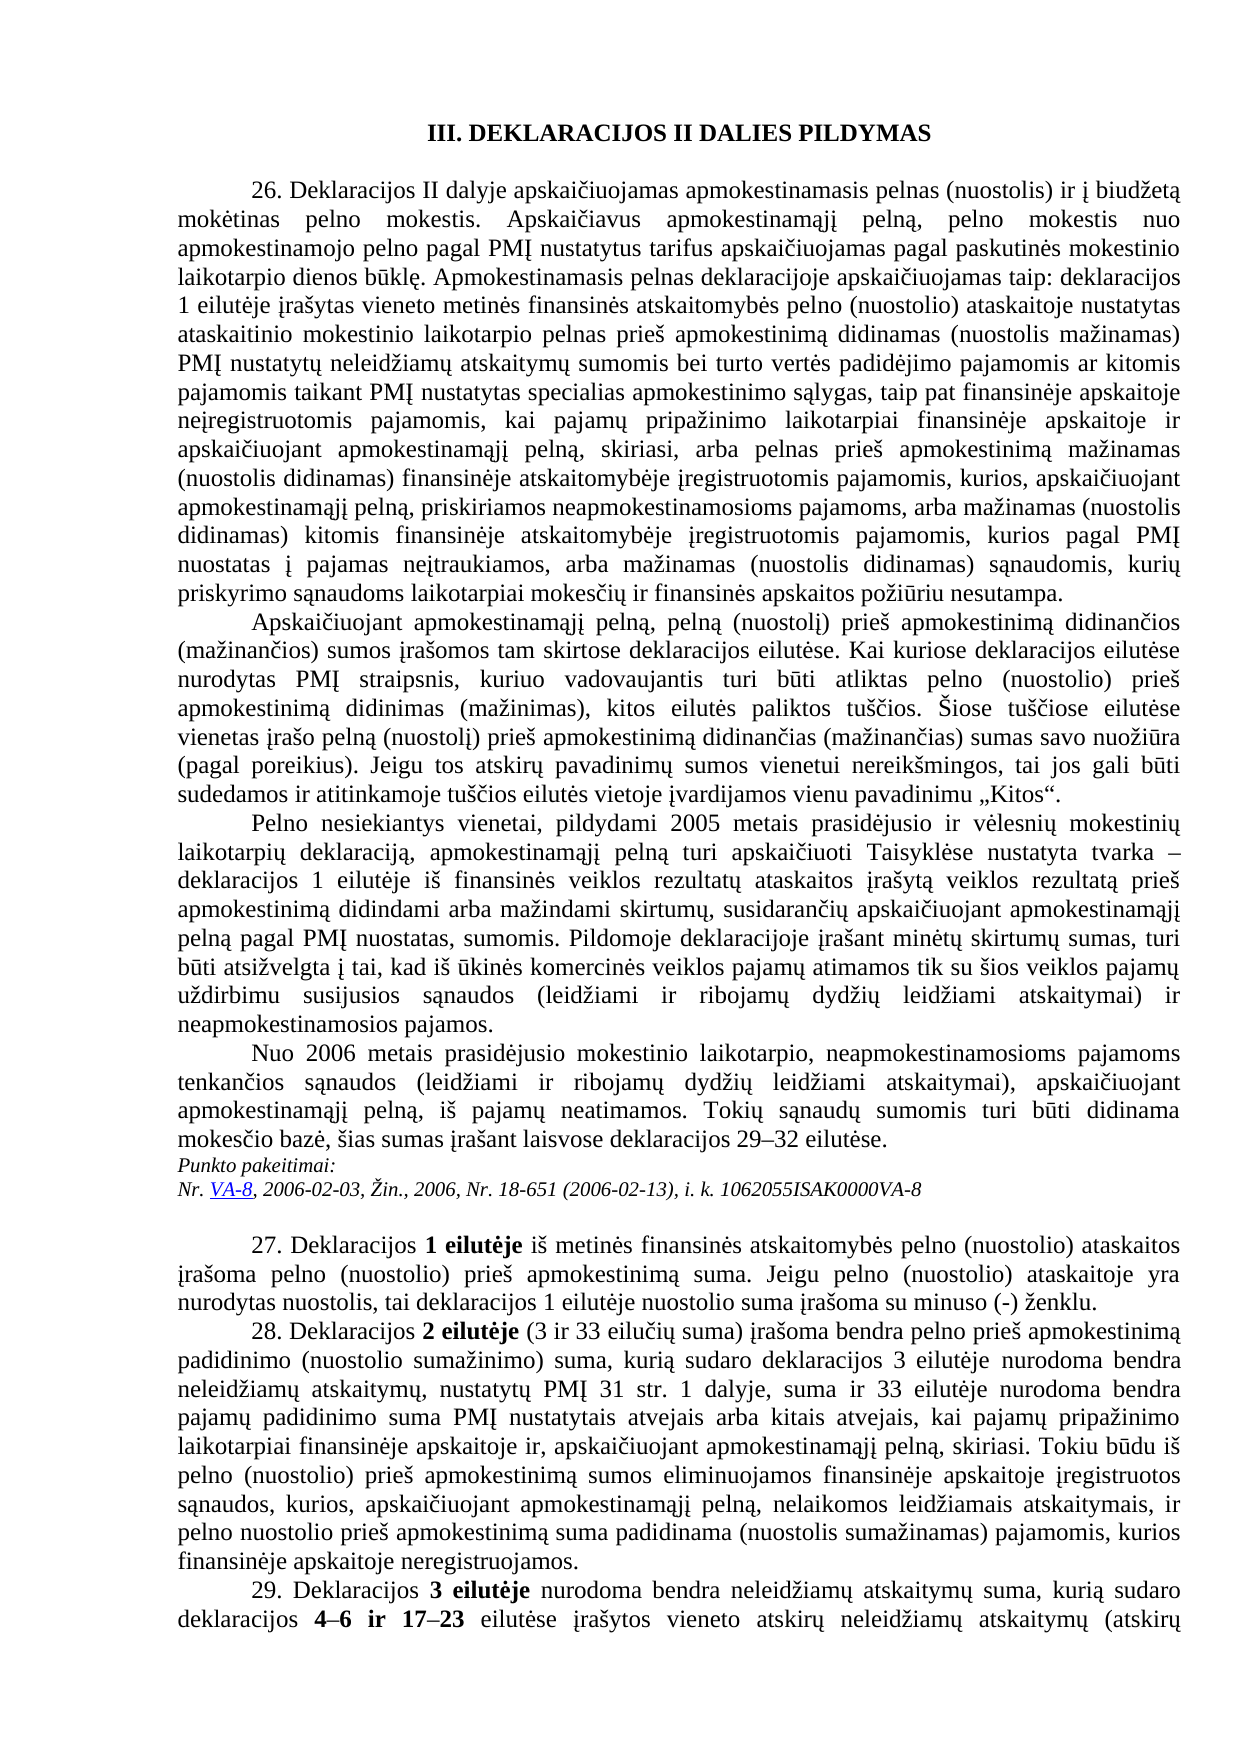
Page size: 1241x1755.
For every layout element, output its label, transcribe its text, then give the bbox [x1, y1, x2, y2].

text Nr. VA-8, 2006-02-03, Žin., 2006, Nr. 18-651 (2006-02-13), i. k. 1062055ISAK0000VA-8 [177, 1177, 1181, 1201]
text Pelno nesiekiantys vienetai, pildydami 2005 metais prasidėjusio ir vėlesnių mokestinių laikotarpių deklaraciją, apmokestinamąjį pelną turi apskaičiuoti Taisyklėse nustatyta tvarka – deklaracijos 1 eilutėje iš finansinės veiklos rezultatų ataskaitos įrašytą veiklos rezultatą prieš apmokestinimą didindami arba mažindami skirtumų, susidarančių apskaičiuojant apmokestinamąjį pelną pagal PMĮ nuostatas, sumomis. Pildomoje deklaracijoje įrašant minėtų skirtumų sumas, turi būti atsižvelgta į tai, kad iš ūkinės komercinės veiklos pajamų atimamos tik su šios veiklos pajamų uždirbimu susijusios sąnaudos (leidžiami ir ribojamų dydžių leidžiami atskaitymai) ir neapmokestinamosios pajamos. [177, 808, 1181, 1038]
text 27. Deklaracijos 1 eilutėje iš metinės finansinės atskaitomybės pelno (nuostolio) ataskaitos įrašoma pelno (nuostolio) prieš apmokestinimą suma. Jeigu pelno (nuostolio) ataskaitoje yra nurodytas nuostolis, tai deklaracijos 1 eilutėje nuostolio suma įrašoma su minuso (-) ženklu. [177, 1230, 1181, 1316]
text Nuo 2006 metais prasidėjusio mokestinio laikotarpio, neapmokestinamosioms pajamoms tenkančios sąnaudos (leidžiami ir ribojamų dydžių leidžiami atskaitymai), apskaičiuojant apmokestinamąjį pelną, iš pajamų neatimamos. Tokių sąnaudų sumomis turi būti didinama mokesčio bazė, šias sumas įrašant laisvose deklaracijos 29–32 eilutėse. [177, 1038, 1181, 1153]
text Apskaičiuojant apmokestinamąjį pelną, pelną (nuostolį) prieš apmokestinimą didinančios (mažinančios) sumos įrašomos tam skirtose deklaracijos eilutėse. Kai kuriose deklaracijos eilutėse nurodytas PMĮ straipsnis, kuriuo vadovaujantis turi būti atliktas pelno (nuostolio) prieš apmokestinimą didinimas (mažinimas), kitos eilutės paliktos tuščios. Šiose tuščiose eilutėse vienetas įrašo pelną (nuostolį) prieš apmokestinimą didinančias (mažinančias) sumas savo nuožiūra (pagal poreikius). Jeigu tos atskirų pavadinimų sumos vienetui nereikšmingos, tai jos gali būti sudedamos ir atitinkamoje tuščios eilutės vietoje įvardijamos vienu pavadinimu „Kitos“. [177, 607, 1181, 808]
text 29. Deklaracijos 3 eilutėje nurodoma bendra neleidžiamų atskaitymų suma, kurią sudaro deklaracijos 4–6 ir 17–23 eilutėse įrašytos vieneto atskirų neleidžiamų atskaitymų (atskirų [177, 1575, 1181, 1632]
text III. DEKLARACIJOS II DALIES PILDYMAS [177, 118, 1181, 147]
text 26. Deklaracijos II dalyje apskaičiuojamas apmokestinamasis pelnas (nuostolis) ir į biudžetą mokėtinas pelno mokestis. Apskaičiavus apmokestinamąjį pelną, pelno mokestis nuo apmokestinamojo pelno pagal PMĮ nustatytus tarifus apskaičiuojamas pagal paskutinės mokestinio laikotarpio dienos būklę. Apmokestinamasis pelnas deklaracijoje apskaičiuojamas taip: deklaracijos 1 eilutėje įrašytas vieneto metinės finansinės atskaitomybės pelno (nuostolio) ataskaitoje nustatytas ataskaitinio mokestinio laikotarpio pelnas prieš apmokestinimą didinamas (nuostolis mažinamas) PMĮ nustatytų neleidžiamų atskaitymų sumomis bei turto vertės padidėjimo pajamomis ar kitomis pajamomis taikant PMĮ nustatytas specialias apmokestinimo sąlygas, taip pat finansinėje apskaitoje neįregistruotomis pajamomis, kai pajamų pripažinimo laikotarpiai finansinėje apskaitoje ir apskaičiuojant apmokestinamąjį pelną, skiriasi, arba pelnas prieš apmokestinimą mažinamas (nuostolis didinamas) finansinėje atskaitomybėje įregistruotomis pajamomis, kurios, apskaičiuojant apmokestinamąjį pelną, priskiriamos neapmokestinamosioms pajamoms, arba mažinamas (nuostolis didinamas) kitomis finansinėje atskaitomybėje įregistruotomis pajamomis, kurios pagal PMĮ nuostatas į pajamas neįtraukiamos, arba mažinamas (nuostolis didinamas) sąnaudomis, kurių priskyrimo sąnaudoms laikotarpiai mokesčių ir finansinės apskaitos požiūriu nesutampa. [177, 176, 1181, 607]
text 28. Deklaracijos 2 eilutėje (3 ir 33 eilučių suma) įrašoma bendra pelno prieš apmokestinimą padidinimo (nuostolio sumažinimo) suma, kurią sudaro deklaracijos 3 eilutėje nurodoma bendra neleidžiamų atskaitymų, nustatytų PMĮ 31 str. 1 dalyje, suma ir 33 eilutėje nurodoma bendra pajamų padidinimo suma PMĮ nustatytais atvejais arba kitais atvejais, kai pajamų pripažinimo laikotarpiai finansinėje apskaitoje ir, apskaičiuojant apmokestinamąjį pelną, skiriasi. Tokiu būdu iš pelno (nuostolio) prieš apmokestinimą sumos eliminuojamos finansinėje apskaitoje įregistruotos sąnaudos, kurios, apskaičiuojant apmokestinamąjį pelną, nelaikomos leidžiamais atskaitymais, ir pelno nuostolio prieš apmokestinimą suma padidinama (nuostolis sumažinamas) pajamomis, kurios finansinėje apskaitoje neregistruojamos. [177, 1316, 1181, 1575]
text Punkto pakeitimai: [177, 1153, 1181, 1177]
